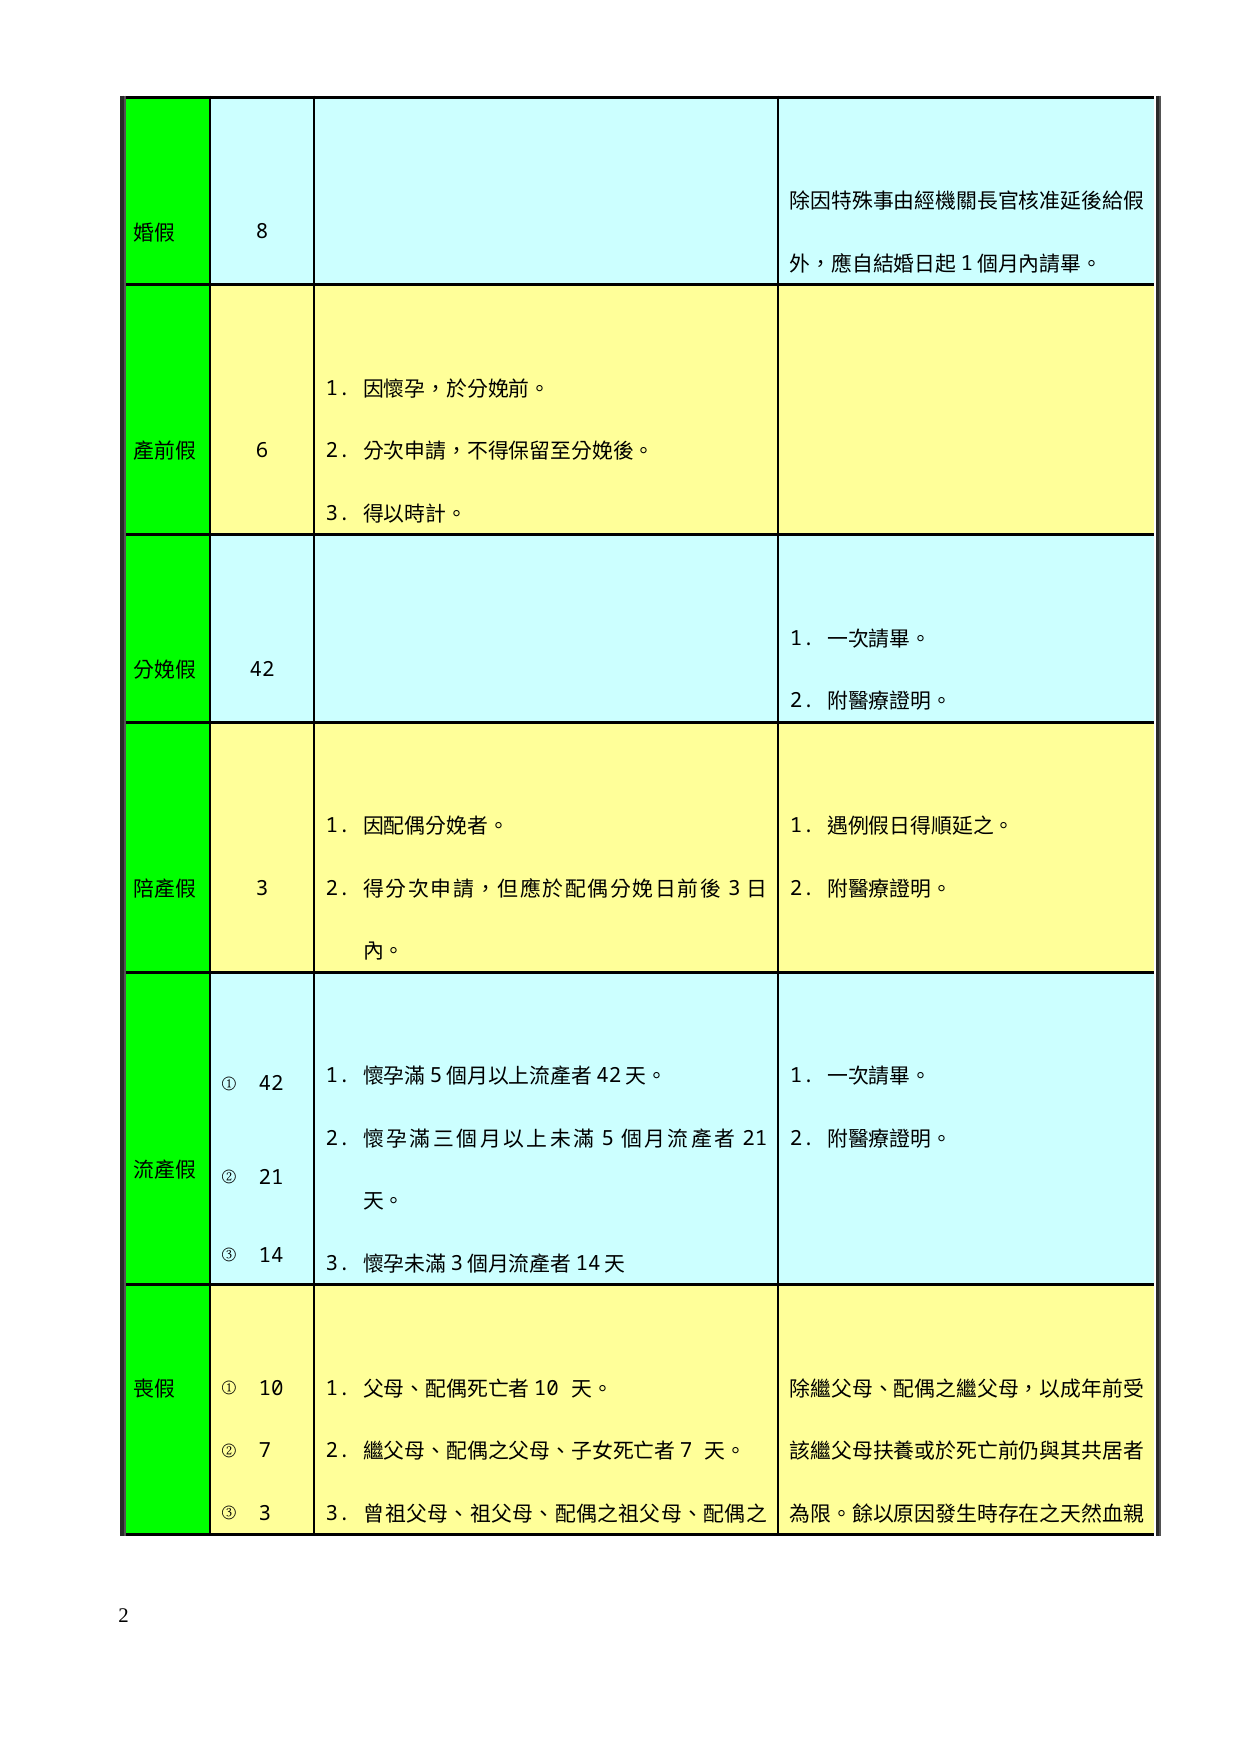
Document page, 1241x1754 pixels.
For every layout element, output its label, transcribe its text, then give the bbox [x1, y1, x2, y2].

table_cell 流產假 [126, 974, 209, 1283]
table_cell [315, 99, 777, 283]
table_cell 6 [211, 286, 313, 533]
table_cell 3 [211, 724, 313, 971]
table_cell 1. 父母、配偶死亡者10 天。 2. 繼父母、配偶之父母、子女死亡者7 天。 3. 曾祖父母、祖父母、配偶之祖父母、配偶之 [315, 1286, 777, 1533]
table_cell 懷孕滿5個月以上流產者42天。 懷孕滿三個月以上未滿5個月流產者21天。 懷孕未滿3個月流產者14天 [315, 974, 777, 1283]
table_cell 一次請畢。 附醫療證明。 [779, 536, 1154, 721]
table_cell 遇例假日得順延之。 附醫療證明。 [779, 724, 1154, 971]
table_cell 除因特殊事由經機關長官核准延後給假外，應自結婚日起1個月內請畢。 [779, 99, 1154, 283]
table_cell 分娩假 [126, 536, 209, 721]
table_cell [315, 536, 777, 721]
table_cell 10 7 3 [211, 1286, 313, 1533]
table_cell [779, 286, 1154, 533]
table_cell 42 [211, 536, 313, 721]
table_cell 產前假 [126, 286, 209, 533]
table_cell 婚假 [126, 99, 209, 283]
table_cell 喪假 [126, 1286, 209, 1533]
table_cell 因懷孕，於分娩前。 分次申請，不得保留至分娩後。 得以時計。 [315, 286, 777, 533]
table_cell 42 21 14 [211, 974, 313, 1283]
table_cell 因配偶分娩者。 得分次申請，但應於配偶分娩日前後3日內。 [315, 724, 777, 971]
table_cell 8 [211, 99, 313, 283]
table_cell 陪產假 [126, 724, 209, 971]
table_cell 除繼父母、配偶之繼父母，以成年前受該繼父母扶養或於死亡前仍與其共居者為限。餘以原因發生時存在之天然血親 [779, 1286, 1154, 1533]
table_cell 一次請畢。 附醫療證明。 [779, 974, 1154, 1283]
